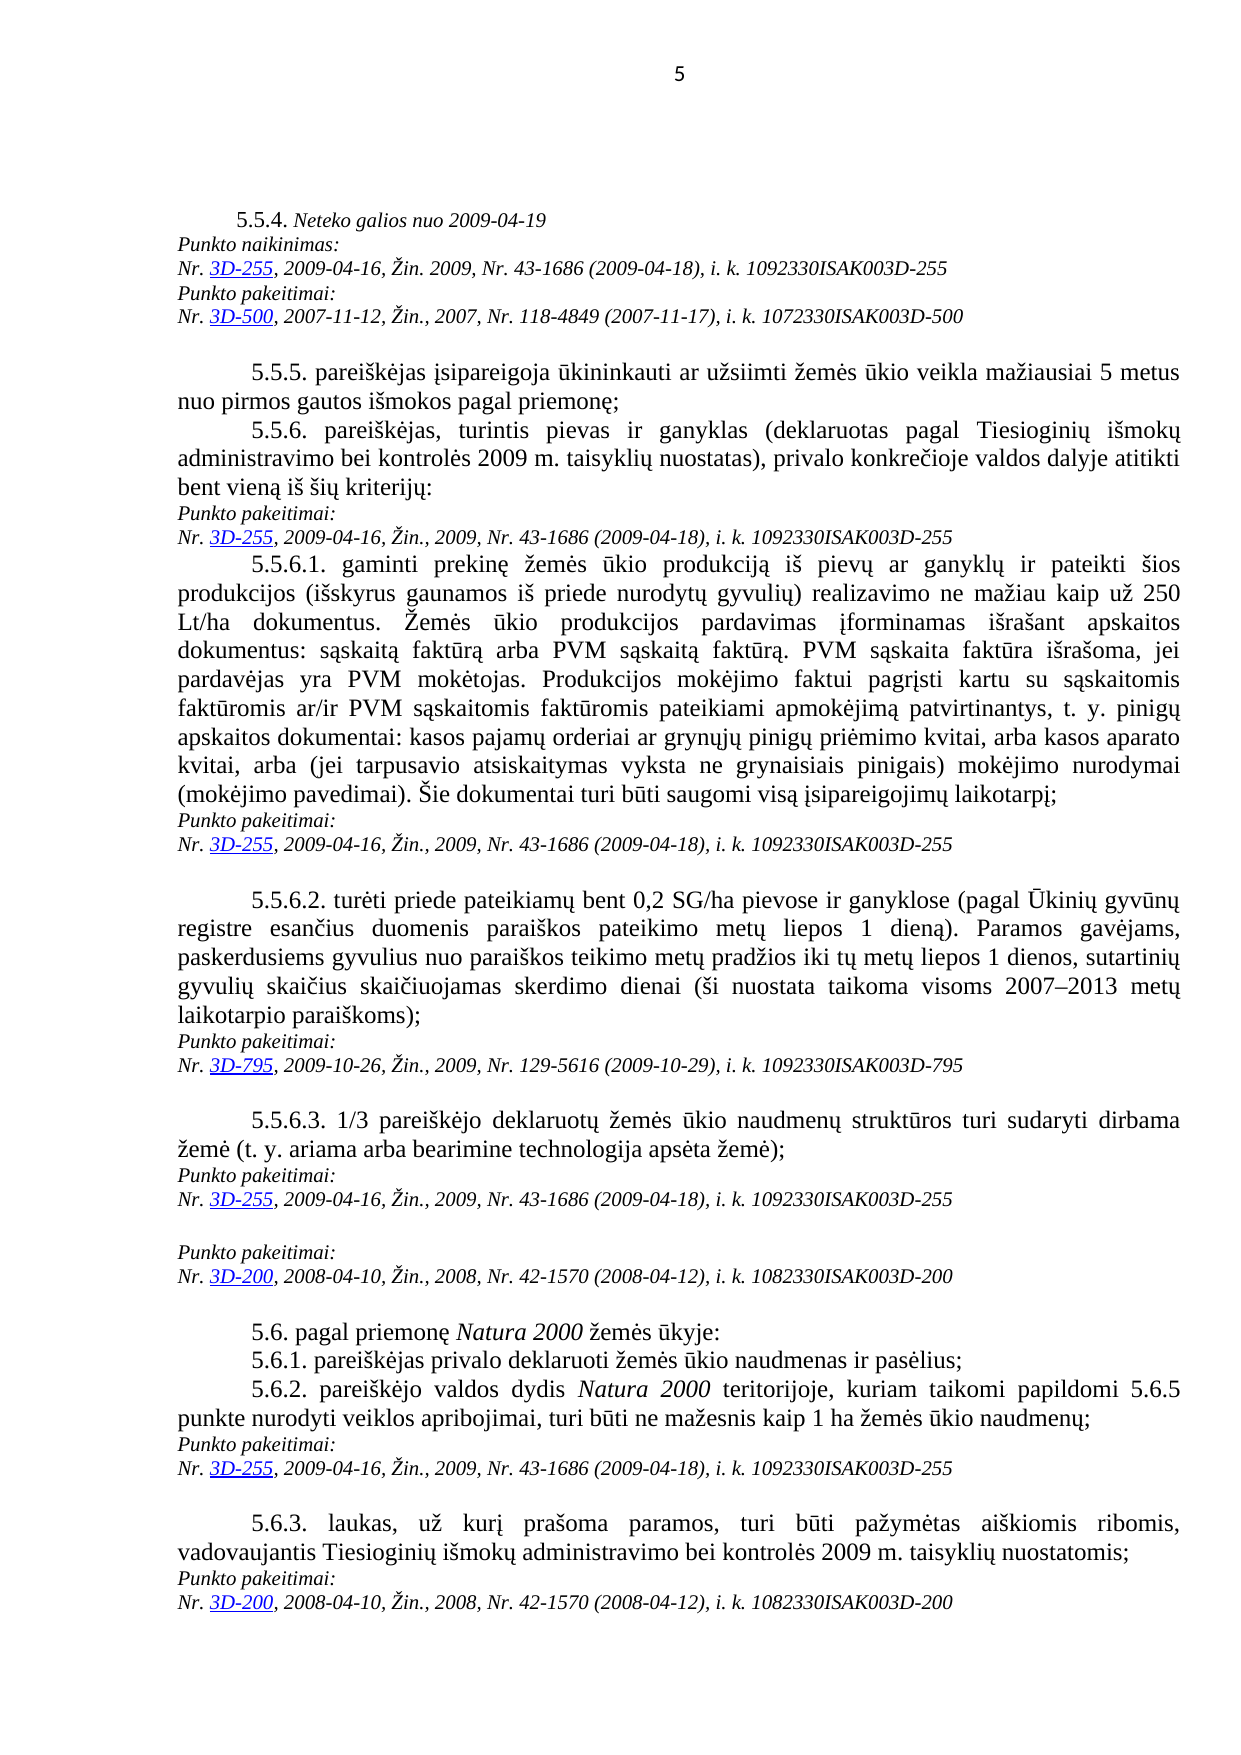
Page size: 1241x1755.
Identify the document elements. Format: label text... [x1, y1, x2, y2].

text 5.6. pagal priemonę Natura 2000 žemės ūkyje: [177, 1317, 1181, 1345]
text Nr. 3D-255, 2009-04-16, Žin., 2009, Nr. 43-1686 (2009-04-18), i. k. 1092330ISAK003D-255 [177, 525, 1181, 549]
text Nr. 3D-500, 2007-11-12, Žin., 2007, Nr. 118-4849 (2007-11-17), i. k. 1072330ISAK003D-500 [177, 304, 1181, 328]
text Nr. 3D-200, 2008-04-10, Žin., 2008, Nr. 42-1570 (2008-04-12), i. k. 1082330ISAK003D-200 [177, 1264, 1181, 1288]
text Punkto pakeitimai: [177, 1028, 1181, 1053]
text 5.6.2. pareiškėjo valdos dydis Natura 2000 teritorijoje, kuriam taikomi papildomi 5.6.5 punkte nurodyti veiklos apribojimai, turi būti ne mažesnis kaip 1 ha žemės ūkio naudmenų; [177, 1374, 1181, 1432]
text 5.5.6.3. 1/3 pareiškėjo deklaruotų žemės ūkio naudmenų struktūros turi sudaryti dirbama žemė (t. y. ariama arba bearimine technologija apsėta žemė); [177, 1105, 1181, 1163]
text 5.5.4. Neteko galios nuo 2009-04-19 [177, 206, 1181, 232]
text 5.5.5. pareiškėjas įsipareigoja ūkininkauti ar užsiimti žemės ūkio veikla mažiausiai 5 metus nuo pirmos gautos išmokos pagal priemonę; [177, 357, 1181, 415]
text Nr. 3D-255, 2009-04-16, Žin. 2009, Nr. 43-1686 (2009-04-18), i. k. 1092330ISAK003D-255 [177, 256, 1181, 280]
text Nr. 3D-255, 2009-04-16, Žin., 2009, Nr. 43-1686 (2009-04-18), i. k. 1092330ISAK003D-255 [177, 1456, 1181, 1480]
text Punkto pakeitimai: [177, 501, 1181, 525]
text Punkto pakeitimai: [177, 808, 1181, 832]
text 5.6.3. laukas, už kurį prašoma paramos, turi būti pažymėtas aiškiomis ribomis, vadovaujantis Tiesioginių išmokų administravimo bei kontrolės 2009 m. taisyklių nuostatomis; [177, 1508, 1181, 1566]
text Punkto pakeitimai: [177, 1432, 1181, 1456]
text Punkto pakeitimai: [177, 280, 1181, 304]
text 5.6.1. pareiškėjas privalo deklaruoti žemės ūkio naudmenas ir pasėlius; [177, 1345, 1181, 1374]
text Nr. 3D-795, 2009-10-26, Žin., 2009, Nr. 129-5616 (2009-10-29), i. k. 1092330ISAK003D-795 [177, 1053, 1181, 1077]
text Nr. 3D-255, 2009-04-16, Žin., 2009, Nr. 43-1686 (2009-04-18), i. k. 1092330ISAK003D-255 [177, 1187, 1181, 1211]
text Nr. 3D-255, 2009-04-16, Žin., 2009, Nr. 43-1686 (2009-04-18), i. k. 1092330ISAK003D-255 [177, 832, 1181, 856]
text Punkto pakeitimai: [177, 1163, 1181, 1187]
text 5.5.6.2. turėti priede pateikiamų bent 0,2 SG/ha pievose ir ganyklose (pagal Ūkinių gyvūnų registre esančius duomenis paraiškos pateikimo metų liepos 1 dieną). Paramos gavėjams, paskerdusiems gyvulius nuo paraiškos teikimo metų pradžios iki tų metų liepos 1 dienos, sutartinių gyvulių skaičius skaičiuojamas skerdimo dienai (ši nuostata taikoma visoms 2007–2013 metų laikotarpio paraiškoms); [177, 885, 1181, 1028]
text Nr. 3D-200, 2008-04-10, Žin., 2008, Nr. 42-1570 (2008-04-12), i. k. 1082330ISAK003D-200 [177, 1590, 1181, 1614]
text 5.5.6. pareiškėjas, turintis pievas ir ganyklas (deklaruotas pagal Tiesioginių išmokų administravimo bei kontrolės 2009 m. taisyklių nuostatas), privalo konkrečioje valdos dalyje atitikti bent vieną iš šių kriterijų: [177, 415, 1181, 501]
text 5.5.6.1. gaminti prekinę žemės ūkio produkciją iš pievų ar ganyklų ir pateikti šios produkcijos (išskyrus gaunamos iš priede nurodytų gyvulių) realizavimo ne mažiau kaip už 250 Lt/ha dokumentus. Žemės ūkio produkcijos pardavimas įforminamas išrašant apskaitos dokumentus: sąskaitą faktūrą arba PVM sąskaitą faktūrą. PVM sąskaita faktūra išrašoma, jei pardavėjas yra PVM mokėtojas. Produkcijos mokėjimo faktui pagrįsti kartu su sąskaitomis faktūromis ar/ir PVM sąskaitomis faktūromis pateikiami apmokėjimą patvirtinantys, t. y. pinigų apskaitos dokumentai: kasos pajamų orderiai ar grynųjų pinigų priėmimo kvitai, arba kasos aparato kvitai, arba (jei tarpusavio atsiskaitymas vyksta ne grynaisiais pinigais) mokėjimo nurodymai (mokėjimo pavedimai). Šie dokumentai turi būti saugomi visą įsipareigojimų laikotarpį; [177, 549, 1181, 808]
text Punkto pakeitimai: [177, 1566, 1181, 1590]
text Punkto pakeitimai: [177, 1240, 1181, 1264]
text Punkto naikinimas: [177, 232, 1181, 256]
